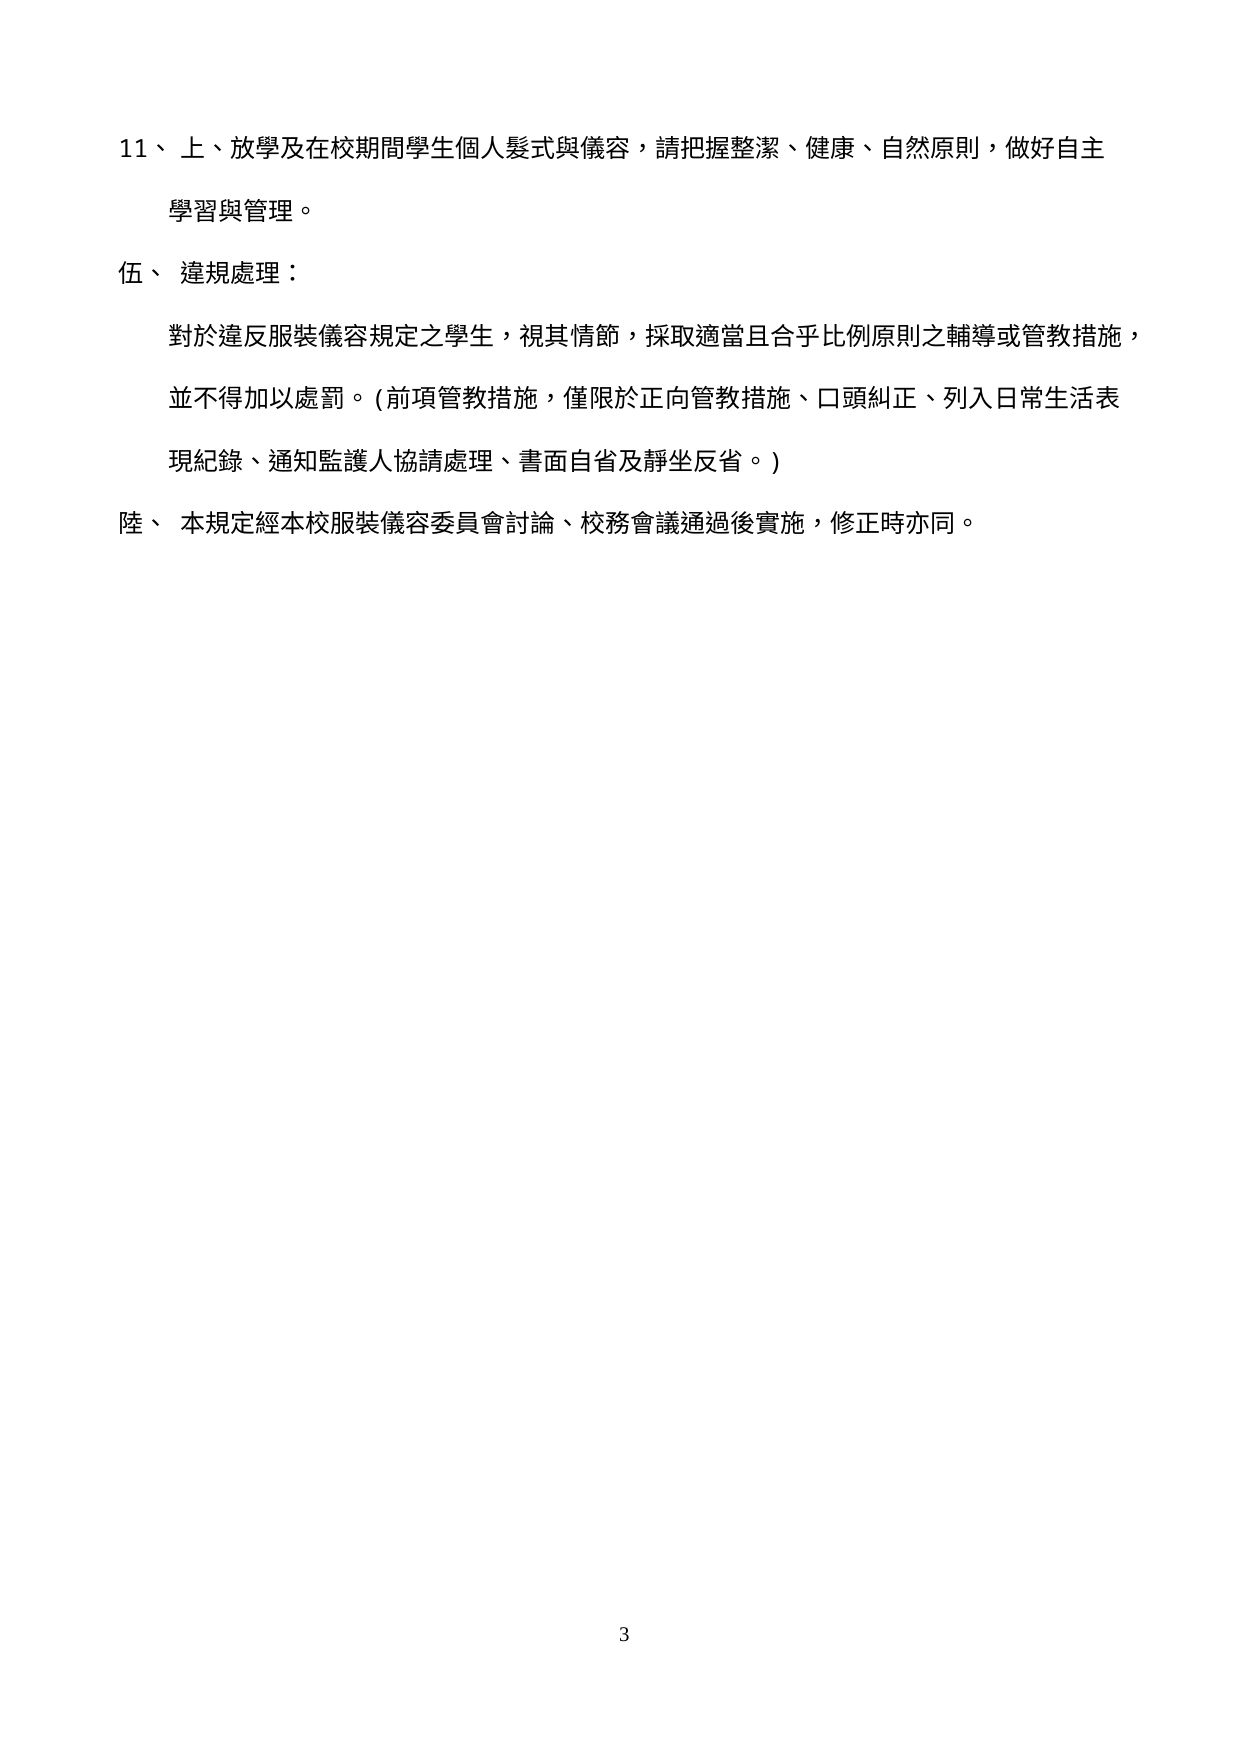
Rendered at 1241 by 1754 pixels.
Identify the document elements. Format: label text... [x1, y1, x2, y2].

list 上、放學及在校期間學生個人髮式與儀容，請把握整潔、健康、自然原則，做好自主學習與管理。 [118, 105, 1122, 230]
list 違規處理： [118, 230, 1122, 293]
text 對於違反服裝儀容規定之學生，視其情節，採取適當且合乎比例原則之輔導或管教措施，並不得加以處罰。(前項管教措施，僅限於正向管教措施、口頭糾正、列入日常生活表現紀錄、通知監護人協請處理、書面自省及靜坐反省。) [168, 293, 1122, 480]
list 本規定經本校服裝儀容委員會討論、校務會議通過後實施，修正時亦同。 [118, 480, 1122, 543]
